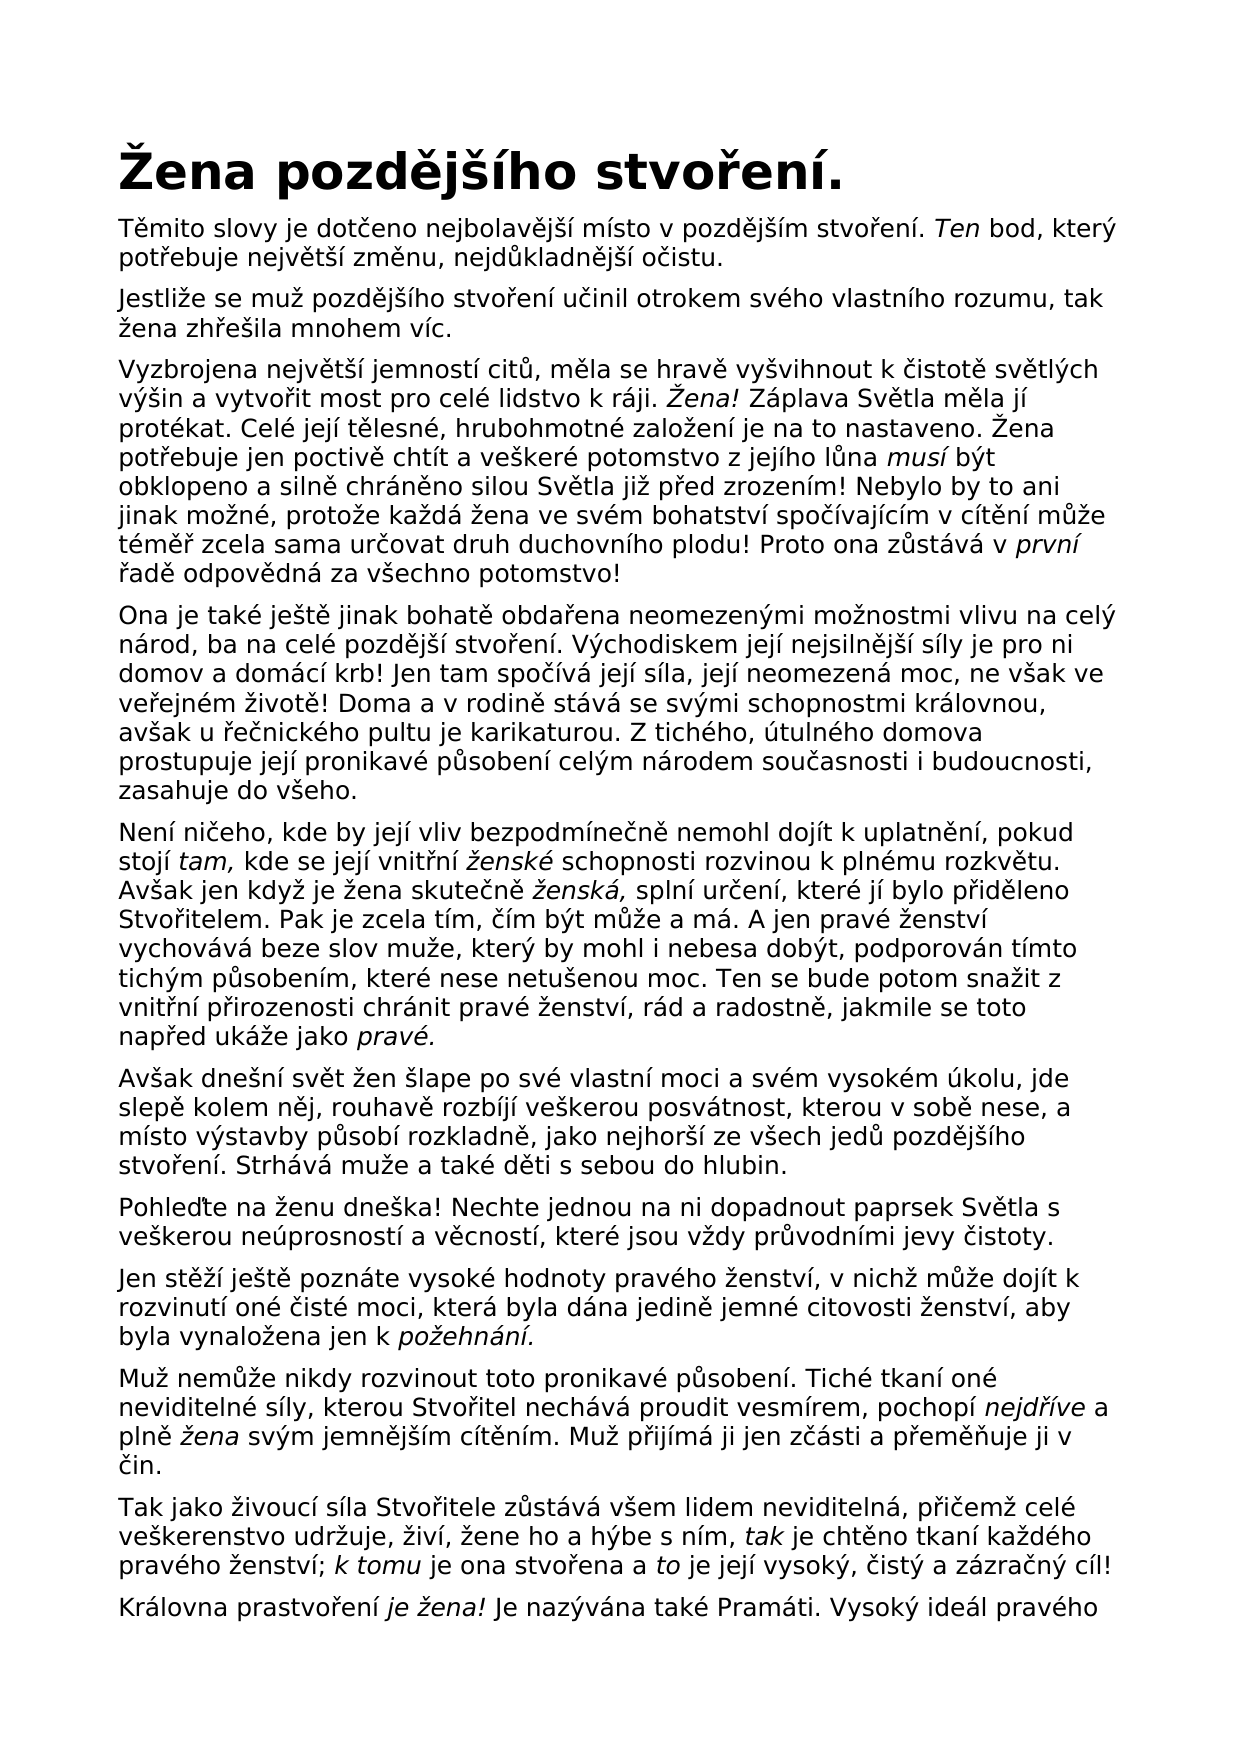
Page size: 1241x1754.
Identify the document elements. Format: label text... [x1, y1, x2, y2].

text Pohleďte na ženu dneška! Nechte jednou na ni dopadnout paprsek Světla s veškerou neúprosností a věcností, které jsou vždy průvodními jevy čistoty. [118, 1193, 1122, 1251]
text Královna prastvoření je žena! Je nazývána také Pramáti. Vysoký ideál pravého [118, 1593, 1122, 1622]
text Není ničeho, kde by její vliv bezpodmínečně nemohl dojít k uplatnění, pokud stojí tam, kde se její vnitřní ženské schopnosti rozvinou k plnému rozkvětu. Avšak jen když je žena skutečně ženská, splní určení, které jí bylo přiděleno Stvořitelem. Pak je zcela tím, čím být může a má. A jen pravé ženství vychovává beze slov muže, který by mohl i nebesa dobýt, podporován tímto tichým působením, které nese netušenou moc. Ten se bude potom snažit z vnitřní přirozenosti chránit pravé ženství, rád a radostně, jakmile se toto napřed ukáže jako pravé. [118, 818, 1122, 1051]
subtitle Žena pozdějšího stvoření. [118, 143, 1122, 201]
text Ona je také ještě jinak bohatě obdařena neomezenými možnostmi vlivu na celý národ, ba na celé pozdější stvoření. Východiskem její nejsilnější síly je pro ni domov a domácí krb! Jen tam spočívá její síla, její neomezená moc, ne však ve veřejném životě! Doma a v rodině stává se svými schopnostmi královnou, avšak u řečnického pultu je karikaturou. Z tichého, útulného domova prostupuje její pronikavé působení celým národem současnosti i budoucnosti, zasahuje do všeho. [118, 601, 1122, 806]
text Těmito slovy je dotčeno nejbolavější místo v pozdějším stvoření. Ten bod, který potřebuje největší změnu, nejdůkladnější očistu. [118, 214, 1122, 272]
text Tak jako živoucí síla Stvořitele zůstává všem lidem neviditelná, přičemž celé veškerenstvo udržuje, živí, žene ho a hýbe s ním, tak je chtěno tkaní každého pravého ženství; k tomu je ona stvořena a to je její vysoký, čistý a zázračný cíl! [118, 1493, 1122, 1581]
text Vyzbrojena největší jemností citů, měla se hravě vyšvihnout k čistotě světlých výšin a vytvořit most pro celé lidstvo k ráji. Žena! Záplava Světla měla jí protékat. Celé její tělesné, hrubohmotné založení je na to nastaveno. Žena potřebuje jen poctivě chtít a veškeré potomstvo z jejího lůna musí být obklopeno a silně chráněno silou Světla již před zrozením! Nebylo by to ani jinak možné, protože každá žena ve svém bohatství spočívajícím v cítění může téměř zcela sama určovat druh duchovního plodu! Proto ona zůstává v první řadě odpovědná za všechno potomstvo! [118, 356, 1122, 589]
text Muž nemůže nikdy rozvinout toto pronikavé působení. Tiché tkaní oné neviditelné síly, kterou Stvořitel nechává proudit vesmírem, pochopí nejdříve a plně žena svým jemnějším cítěním. Muž přijímá ji jen zčásti a přeměňuje ji v čin. [118, 1364, 1122, 1481]
text Jestliže se muž pozdějšího stvoření učinil otrokem svého vlastního rozumu, tak žena zhřešila mnohem víc. [118, 285, 1122, 343]
text Avšak dnešní svět žen šlape po své vlastní moci a svém vysokém úkolu, jde slepě kolem něj, rouhavě rozbíjí veškerou posvátnost, kterou v sobě nese, a místo výstavby působí rozkladně, jako nejhorší ze všech jedů pozdějšího stvoření. Strhává muže a také děti s sebou do hlubin. [118, 1064, 1122, 1181]
text Jen stěží ještě poznáte vysoké hodnoty pravého ženství, v nichž může dojít k rozvinutí oné čisté moci, která byla dána jedině jemné citovosti ženství, aby byla vynaložena jen k požehnání. [118, 1264, 1122, 1351]
